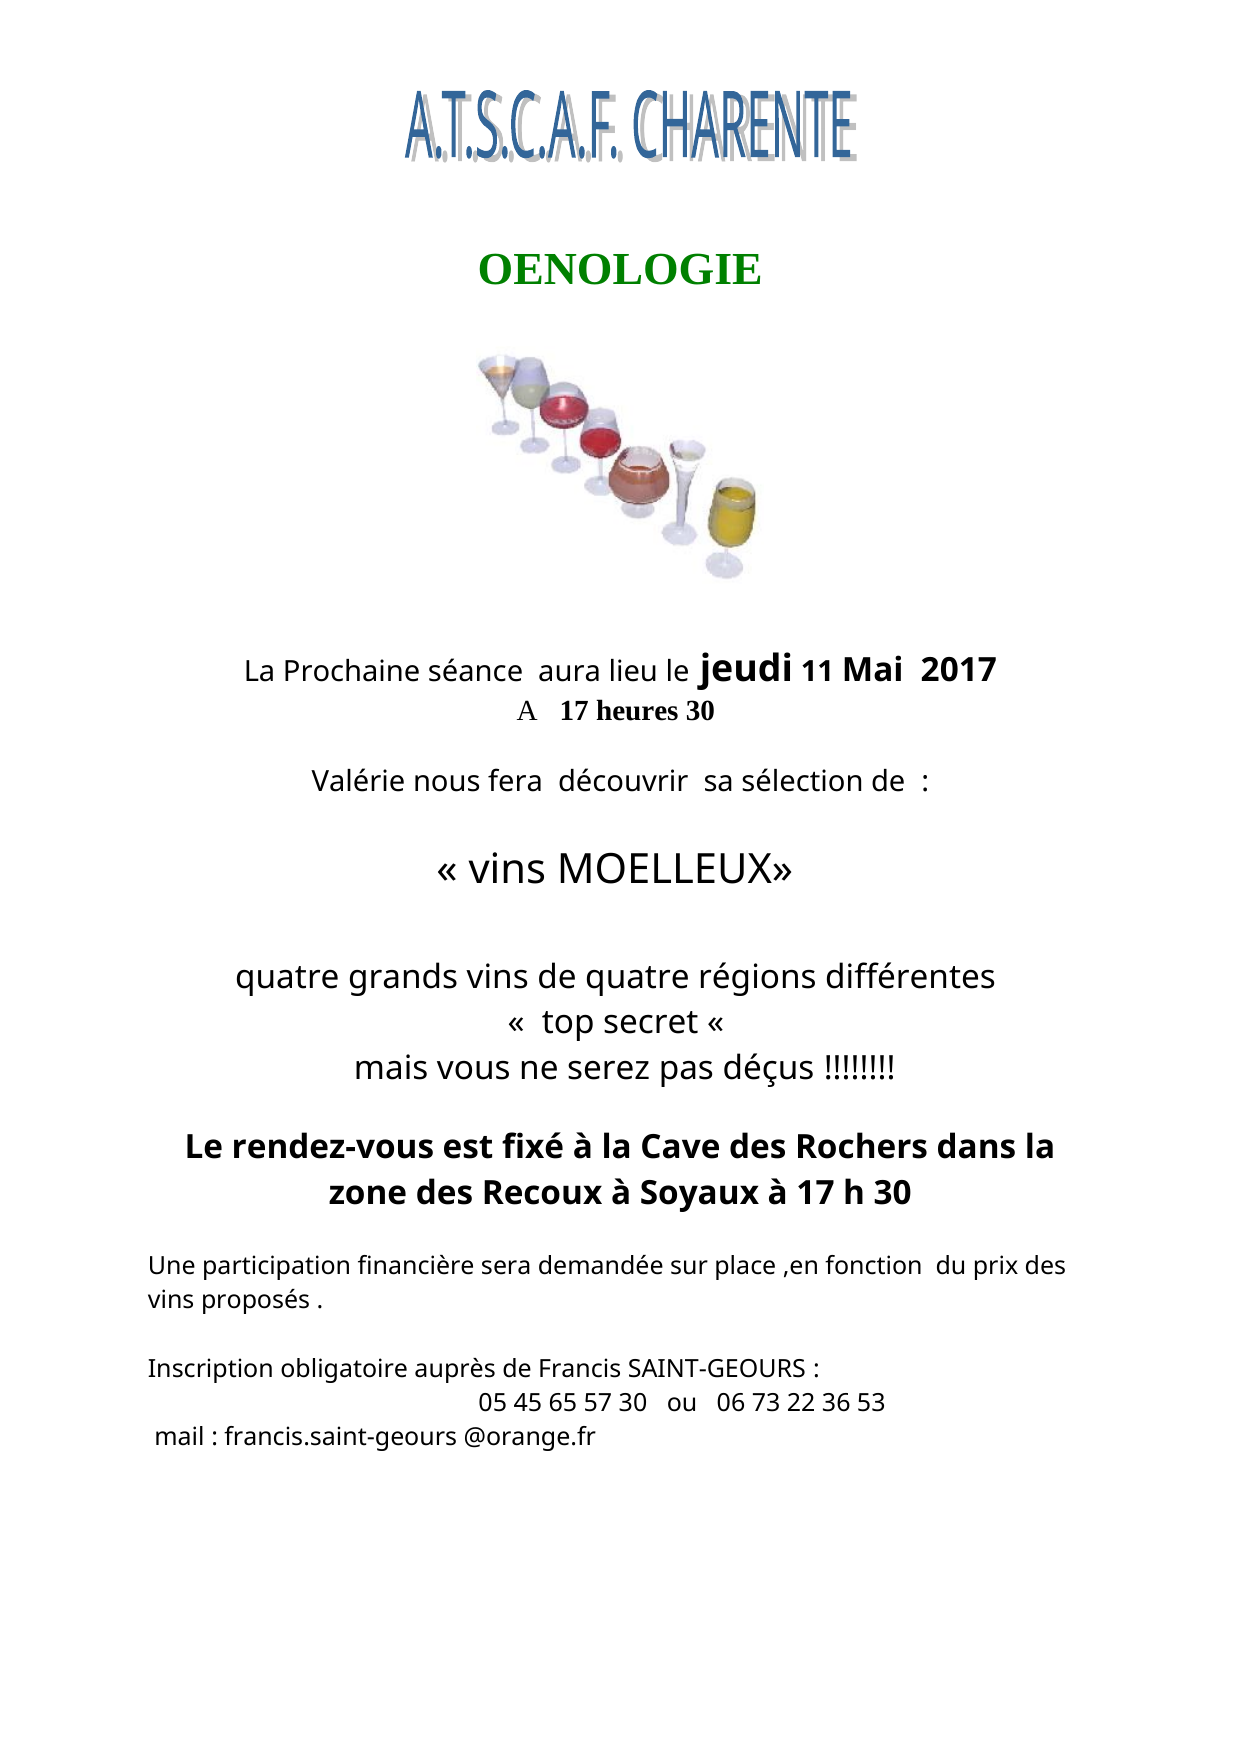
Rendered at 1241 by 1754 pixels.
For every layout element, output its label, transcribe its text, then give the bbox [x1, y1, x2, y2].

text quatre grands vins de quatre régions différentes [148, 953, 1092, 998]
picture [476, 346, 764, 585]
text mail : francis.saint-geours @orange.fr [148, 1418, 1092, 1452]
text A 17 heures 30 [148, 693, 1092, 726]
text 05 45 65 57 30 ou 06 73 22 36 53 [148, 1384, 1092, 1418]
text « vins MOELLEUX» [148, 839, 1092, 896]
text Une participation financière sera demandée sur place ,en fonction du prix des vins proposés . [148, 1248, 1092, 1316]
text Le rendez-vous est fixé à la Cave des Rochers dans la zone des Recoux à Soyaux à 17 h 30 [148, 1123, 1092, 1214]
subtitle OENOLOGIE [148, 241, 1092, 294]
text « top secret « [148, 998, 1092, 1044]
text La Prochaine séance aura lieu le jeudi 11 Mai 2017 [148, 642, 1092, 693]
text mais vous ne serez pas déçus !!!!!!!! [148, 1044, 1092, 1089]
text Valérie nous fera découvrir sa sélection de : [148, 760, 1092, 799]
text Inscription obligatoire auprès de Francis SAINT-GEOURS : [148, 1350, 1092, 1384]
